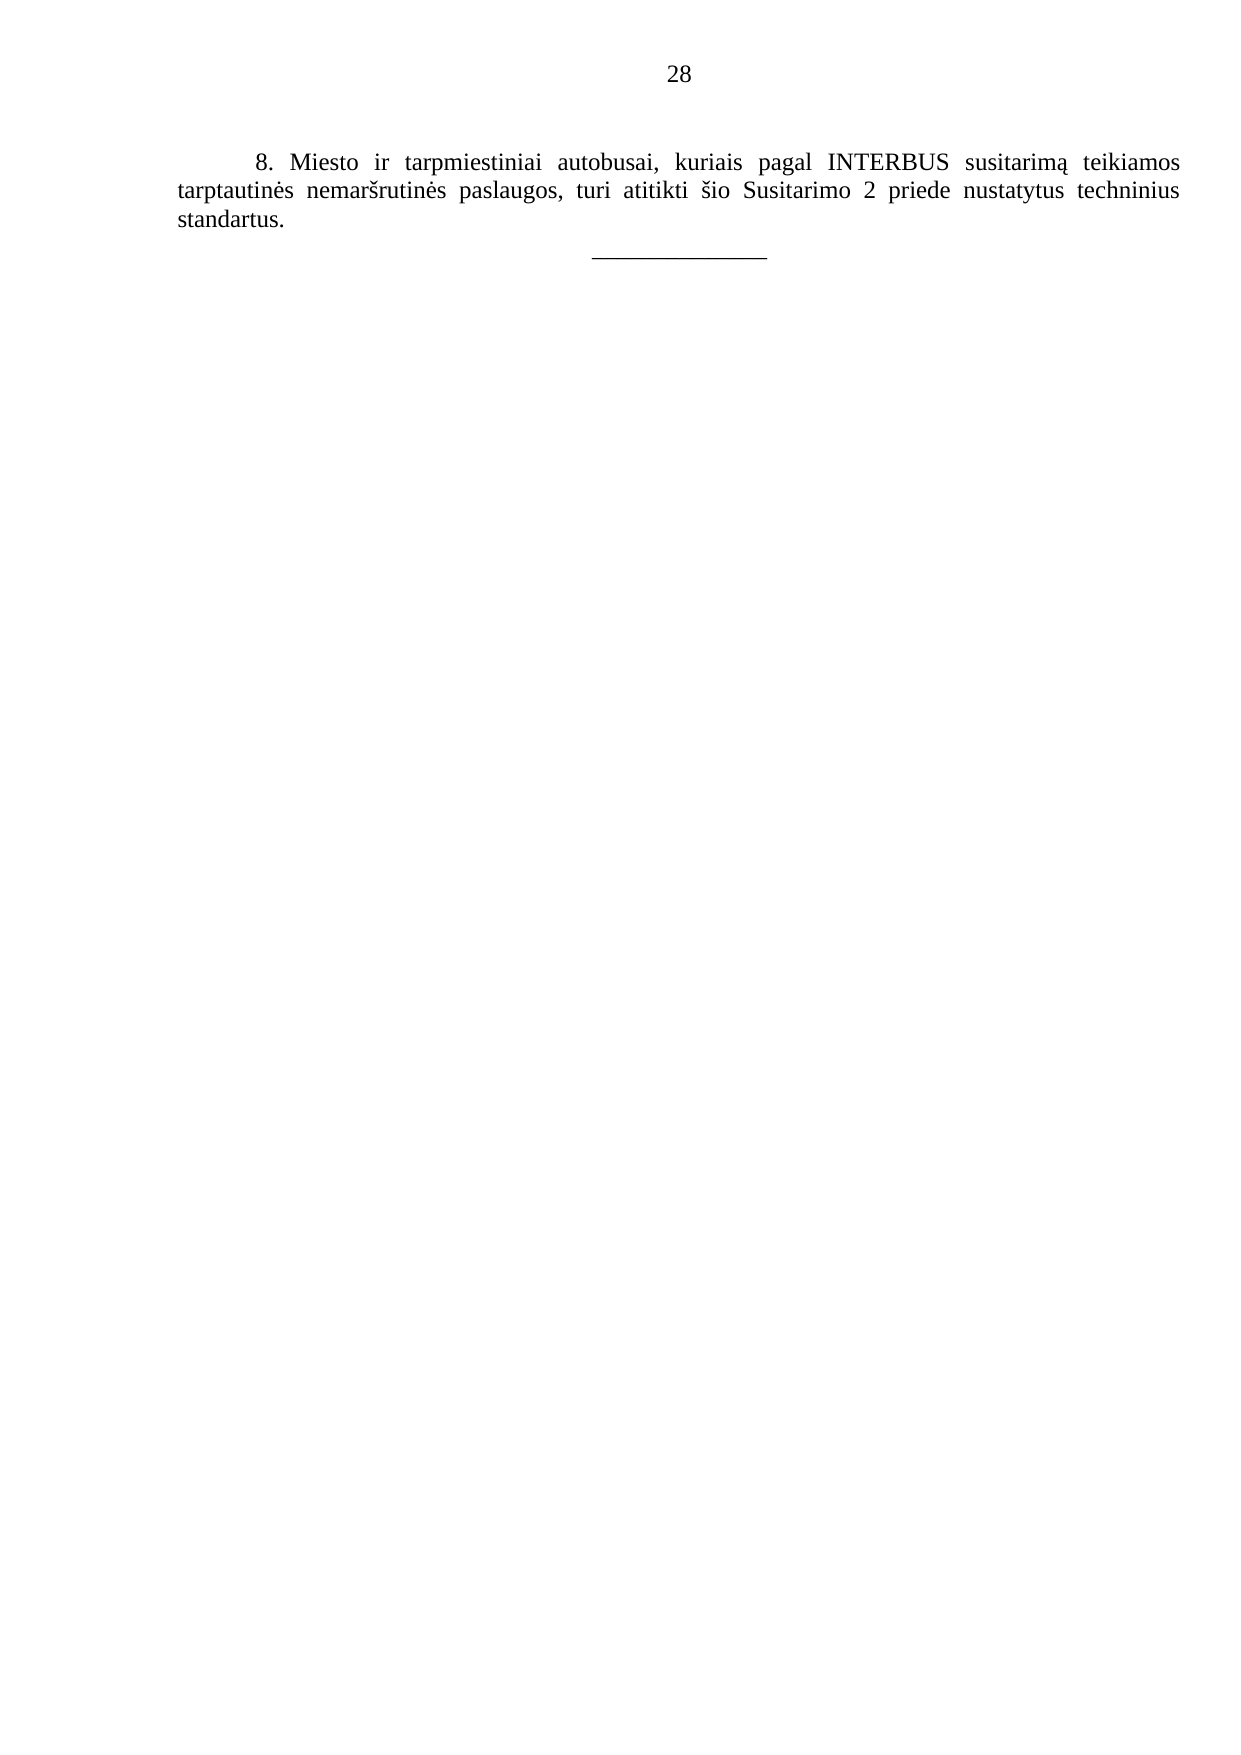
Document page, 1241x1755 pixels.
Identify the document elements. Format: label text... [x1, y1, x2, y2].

text 8. Miesto ir tarpmiestiniai autobusai, kuriais pagal INTERBUS susitarimą teikiamos tarptautinės nemaršrutinės paslaugos, turi atitikti šio Susitarimo 2 priede nustatytus techninius standartus. [177, 147, 1181, 233]
text ______________ [177, 233, 1181, 262]
